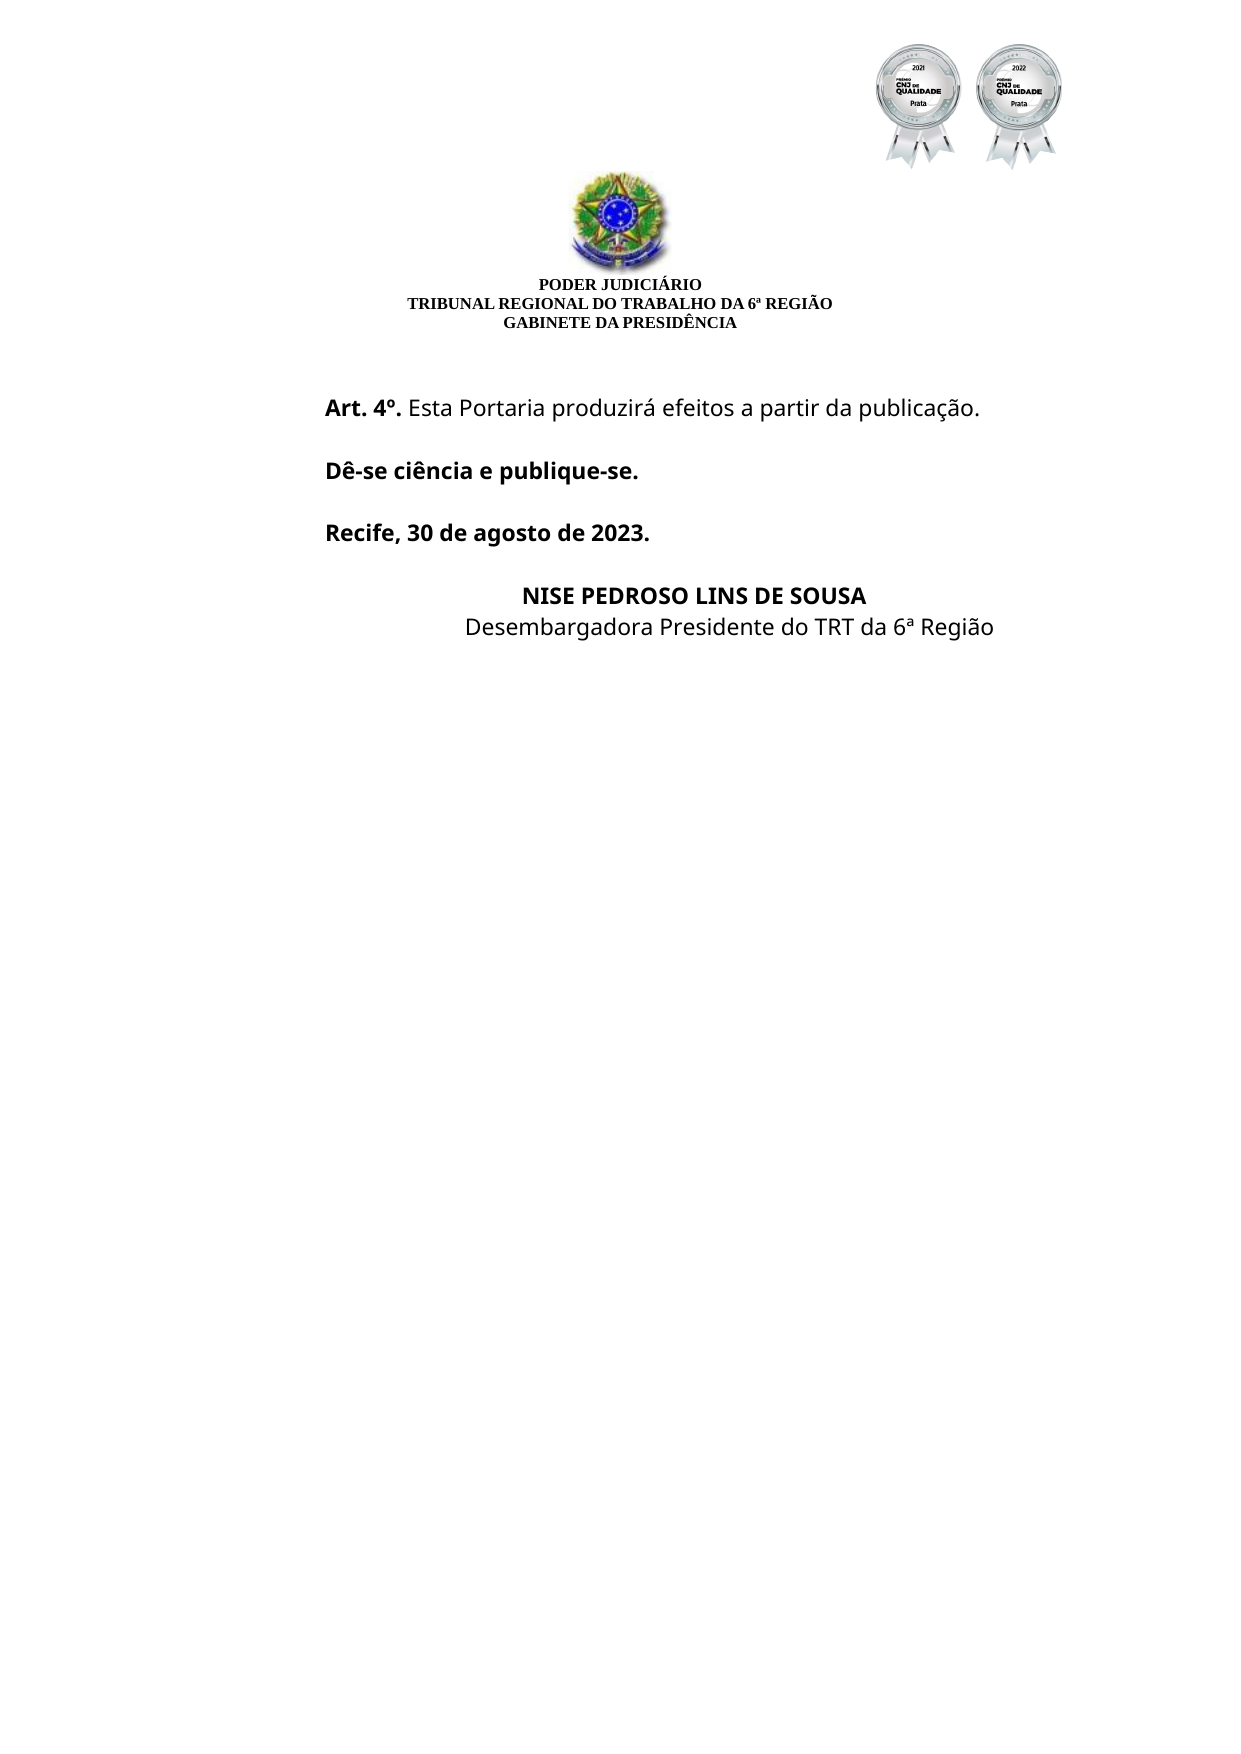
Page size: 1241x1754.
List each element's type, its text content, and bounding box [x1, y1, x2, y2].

text Recife, 30 de agosto de 2023. [177, 517, 1063, 548]
text NISE PEDROSO LINS DE SOUSA [177, 580, 1063, 611]
text Desembargadora Presidente do TRT da 6ª Região [177, 611, 1063, 642]
picture [568, 171, 672, 275]
picture [856, 43, 1063, 171]
text Art. 4º. Esta Portaria produzirá efeitos a partir da publicação. [177, 392, 1063, 423]
text Dê-se ciência e publique-se. [177, 455, 1063, 486]
